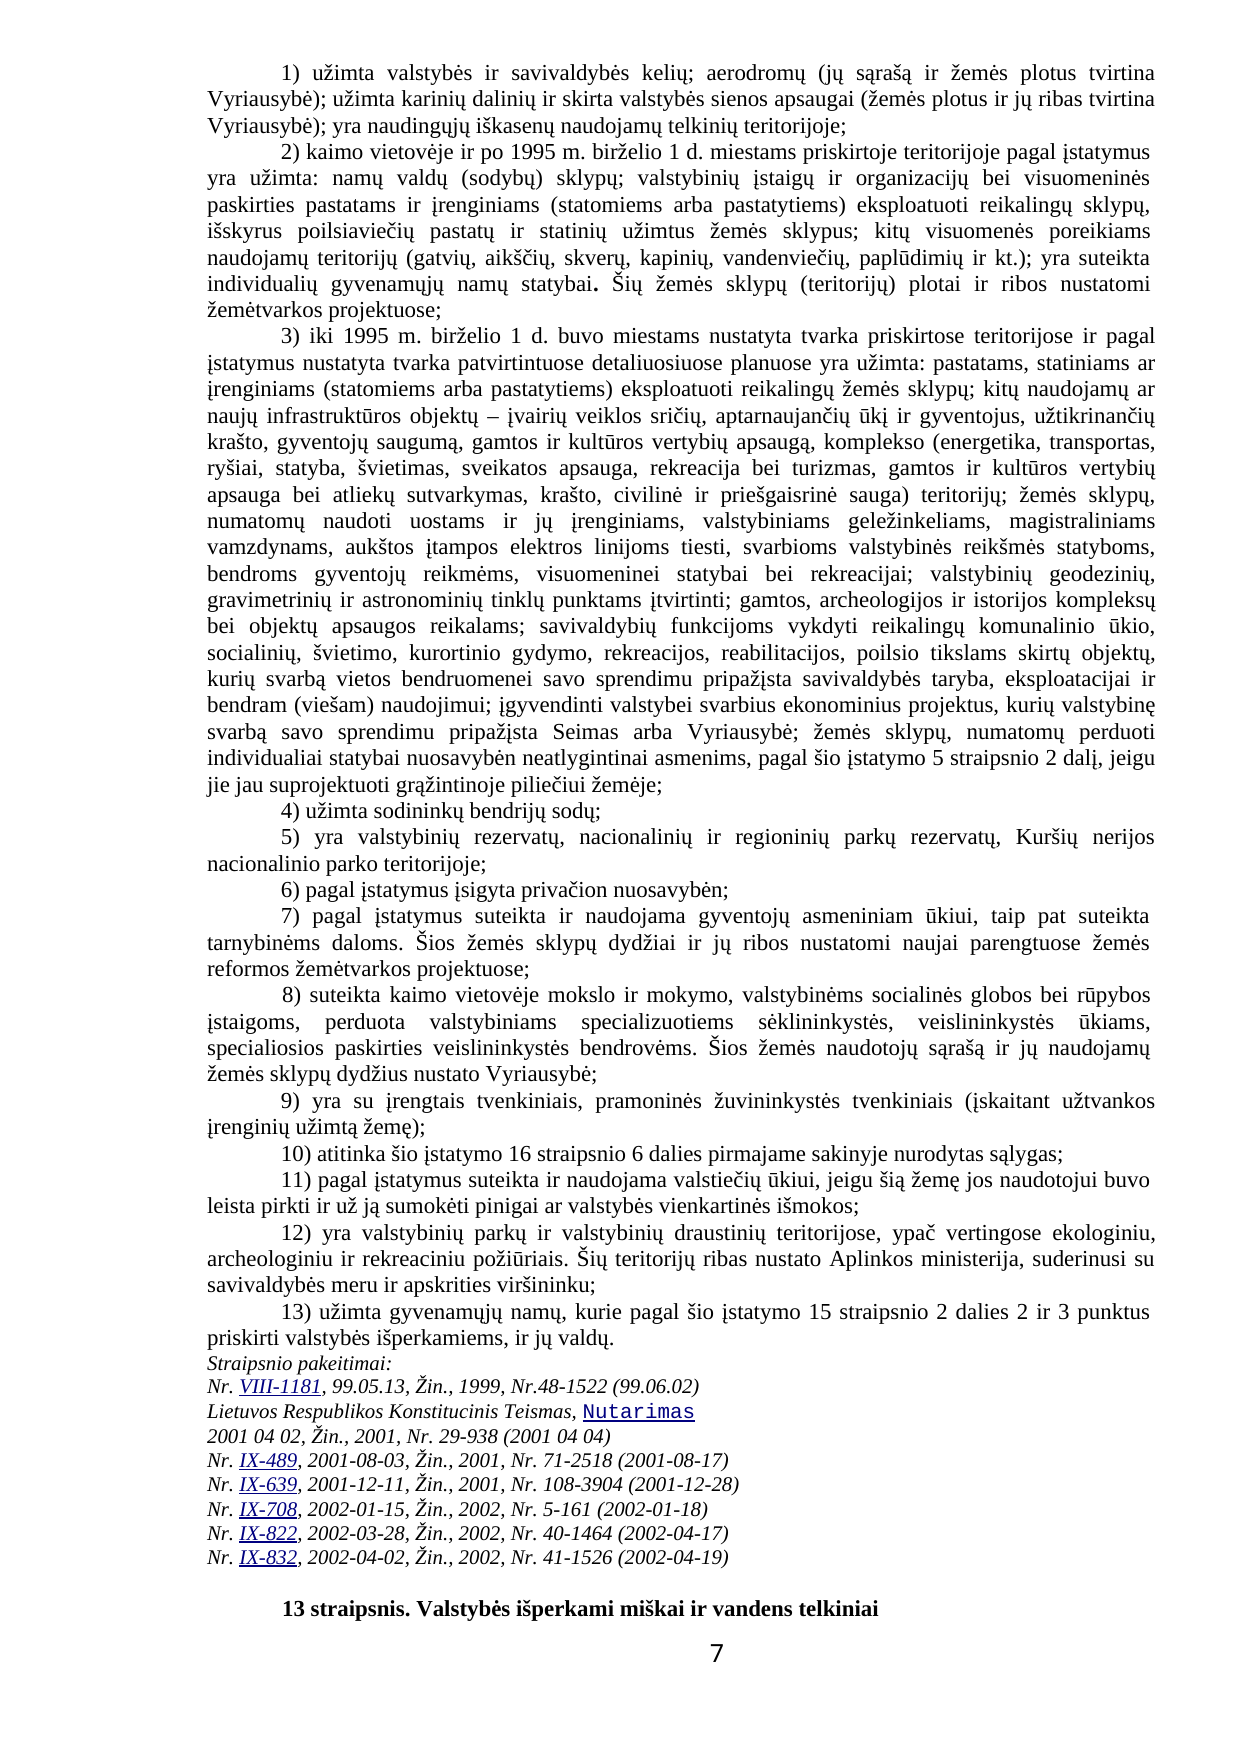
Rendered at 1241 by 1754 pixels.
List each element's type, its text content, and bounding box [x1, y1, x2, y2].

text Lietuvos Respublikos Konstitucinis Teismas, Nutarimas [207, 1398, 1152, 1424]
text 9) yra su įrengtais tvenkiniais, pramoninės žuvininkystės tvenkiniais (įskaitant užtvankos įrenginių užimtą žemę); [207, 1087, 1157, 1139]
text 2) kaimo vietovėje ir po 1995 m. birželio 1 d. miestams priskirtoje teritorijoje pagal įstatymus yra užimta: namų valdų (sodybų) sklypų; valstybinių įstaigų ir organizacijų bei visuomeninės paskirties pastatams ir įrenginiams (statomiems arba pastatytiems) eksploatuoti reikalingų sklypų, išskyrus poilsiaviečių pastatų ir statinių užimtus žemės sklypus; kitų visuomenės poreikiams naudojamų teritorijų (gatvių, aikščių, skverų, kapinių, vandenviečių, paplūdimių ir kt.); yra suteikta individualių gyvenamųjų namų statybai. Šių žemės sklypų (teritorijų) plotai ir ribos nustatomi žemėtvarkos projektuose; [207, 138, 1152, 323]
text 8) suteikta kaimo vietovėje mokslo ir mokymo, valstybinėms socialinės globos bei rūpybos įstaigoms, perduota valstybiniams specializuotiems sėklininkystės, veislininkystės ūkiams, specialiosios paskirties veislininkystės bendrovėms. Šios žemės naudotojų sąrašą ir jų naudojamų žemės sklypų dydžius nustato Vyriausybė; [207, 981, 1152, 1087]
text 12) yra valstybinių parkų ir valstybinių draustinių teritorijose, ypač vertingose ekologiniu, archeologiniu ir rekreaciniu požiūriais. Šių teritorijų ribas nustato Aplinkos ministerija, suderinusi su savivaldybės meru ir apskrities viršininku; [207, 1219, 1157, 1298]
text Nr. IX-832, 2002-04-02, Žin., 2002, Nr. 41-1526 (2002-04-19) [207, 1544, 1152, 1569]
text Nr. VIII-1181, 99.05.13, Žin., 1999, Nr.48-1522 (99.06.02) [207, 1374, 1152, 1398]
text 6) pagal įstatymus įsigyta privačion nuosavybėn; [207, 876, 1157, 902]
text Nr. IX-639, 2001-12-11, Žin., 2001, Nr. 108-3904 (2001-12-28) [207, 1472, 1152, 1496]
text 3) iki 1995 m. birželio 1 d. buvo miestams nustatyta tvarka priskirtose teritorijose ir pagal įstatymus nustatyta tvarka patvirtintuose detaliuosiuose planuose yra užimta: pastatams, statiniams ar įrenginiams (statomiems arba pastatytiems) eksploatuoti reikalingų žemės sklypų; kitų naudojamų ar naujų infrastruktūros objektų – įvairių veiklos sričių, aptarnaujančių ūkį ir gyventojus, užtikrinančių krašto, gyventojų saugumą, gamtos ir kultūros vertybių apsaugą, komplekso (energetika, transportas, ryšiai, statyba, švietimas, sveikatos apsauga, rekreacija bei turizmas, gamtos ir kultūros vertybių apsauga bei atliekų sutvarkymas, krašto, civilinė ir priešgaisrinė sauga) teritorijų; žemės sklypų, numatomų naudoti uostams ir jų įrenginiams, valstybiniams geležinkeliams, magistraliniams vamzdynams, aukštos įtampos elektros linijoms tiesti, svarbioms valstybinės reikšmės statyboms, bendroms gyventojų reikmėms, visuomeninei statybai bei rekreacijai; valstybinių geodezinių, gravimetrinių ir astronominių tinklų punktams įtvirtinti; gamtos, archeologijos ir istorijos kompleksų bei objektų apsaugos reikalams; savivaldybių funkcijoms vykdyti reikalingų komunalinio ūkio, socialinių, švietimo, kurortinio gydymo, rekreacijos, reabilitacijos, poilsio tikslams skirtų objektų, kurių svarbą vietos bendruomenei savo sprendimu pripažįsta savivaldybės taryba, eksploatacijai ir bendram (viešam) naudojimui; įgyvendinti valstybei svarbius ekonominius projektus, kurių valstybinę svarbą savo sprendimu pripažįsta Seimas arba Vyriausybė; žemės sklypų, numatomų perduoti individualiai statybai nuosavybėn neatlygintinai asmenims, pagal šio įstatymo 5 straipsnio 2 dalį, jeigu jie jau suprojektuoti grąžintinoje piliečiui žemėje; [207, 323, 1157, 797]
text 1) užimta valstybės ir savivaldybės kelių; aerodromų (jų sąrašą ir žemės plotus tvirtina Vyriausybė); užimta karinių dalinių ir skirta valstybės sienos apsaugai (žemės plotus ir jų ribas tvirtina Vyriausybė); yra naudingųjų iškasenų naudojamų telkinių teritorijoje; [207, 59, 1157, 138]
text 2001 04 02, Žin., 2001, Nr. 29-938 (2001 04 04) [207, 1424, 1152, 1448]
text Nr. IX-708, 2002-01-15, Žin., 2002, Nr. 5-161 (2002-01-18) [207, 1496, 1152, 1521]
text 13) užimta gyvenamųjų namų, kurie pagal šio įstatymo 15 straipsnio 2 dalies 2 ir 3 punktus priskirti valstybės išperkamiems, ir jų valdų. [207, 1298, 1152, 1350]
text 5) yra valstybinių rezervatų, nacionalinių ir regioninių parkų rezervatų, Kuršių nerijos nacionalinio parko teritorijoje; [207, 823, 1157, 876]
text 11) pagal įstatymus suteikta ir naudojama valstiečių ūkiui, jeigu šią žemę jos naudotojui buvo leista pirkti ir už ją sumokėti pinigai ar valstybės vienkartinės išmokos; [207, 1166, 1152, 1219]
text Nr. IX-822, 2002-03-28, Žin., 2002, Nr. 40-1464 (2002-04-17) [207, 1521, 1152, 1544]
text 4) užimta sodininkų bendrijų sodų; [207, 797, 1157, 823]
text 13 straipsnis. Valstybės išperkami miškai ir vandens telkiniai [207, 1595, 1152, 1621]
text 10) atitinka šio įstatymo 16 straipsnio 6 dalies pirmajame sakinyje nurodytas sąlygas; [207, 1139, 1157, 1166]
text 7) pagal įstatymus suteikta ir naudojama gyventojų asmeniniam ūkiui, taip pat suteikta tarnybinėms daloms. Šios žemės sklypų dydžiai ir jų ribos nustatomi naujai parengtuose žemės reformos žemėtvarkos projektuose; [207, 902, 1152, 981]
text Straipsnio pakeitimai: [207, 1350, 1157, 1374]
text Nr. IX-489, 2001-08-03, Žin., 2001, Nr. 71-2518 (2001-08-17) [207, 1448, 1152, 1472]
